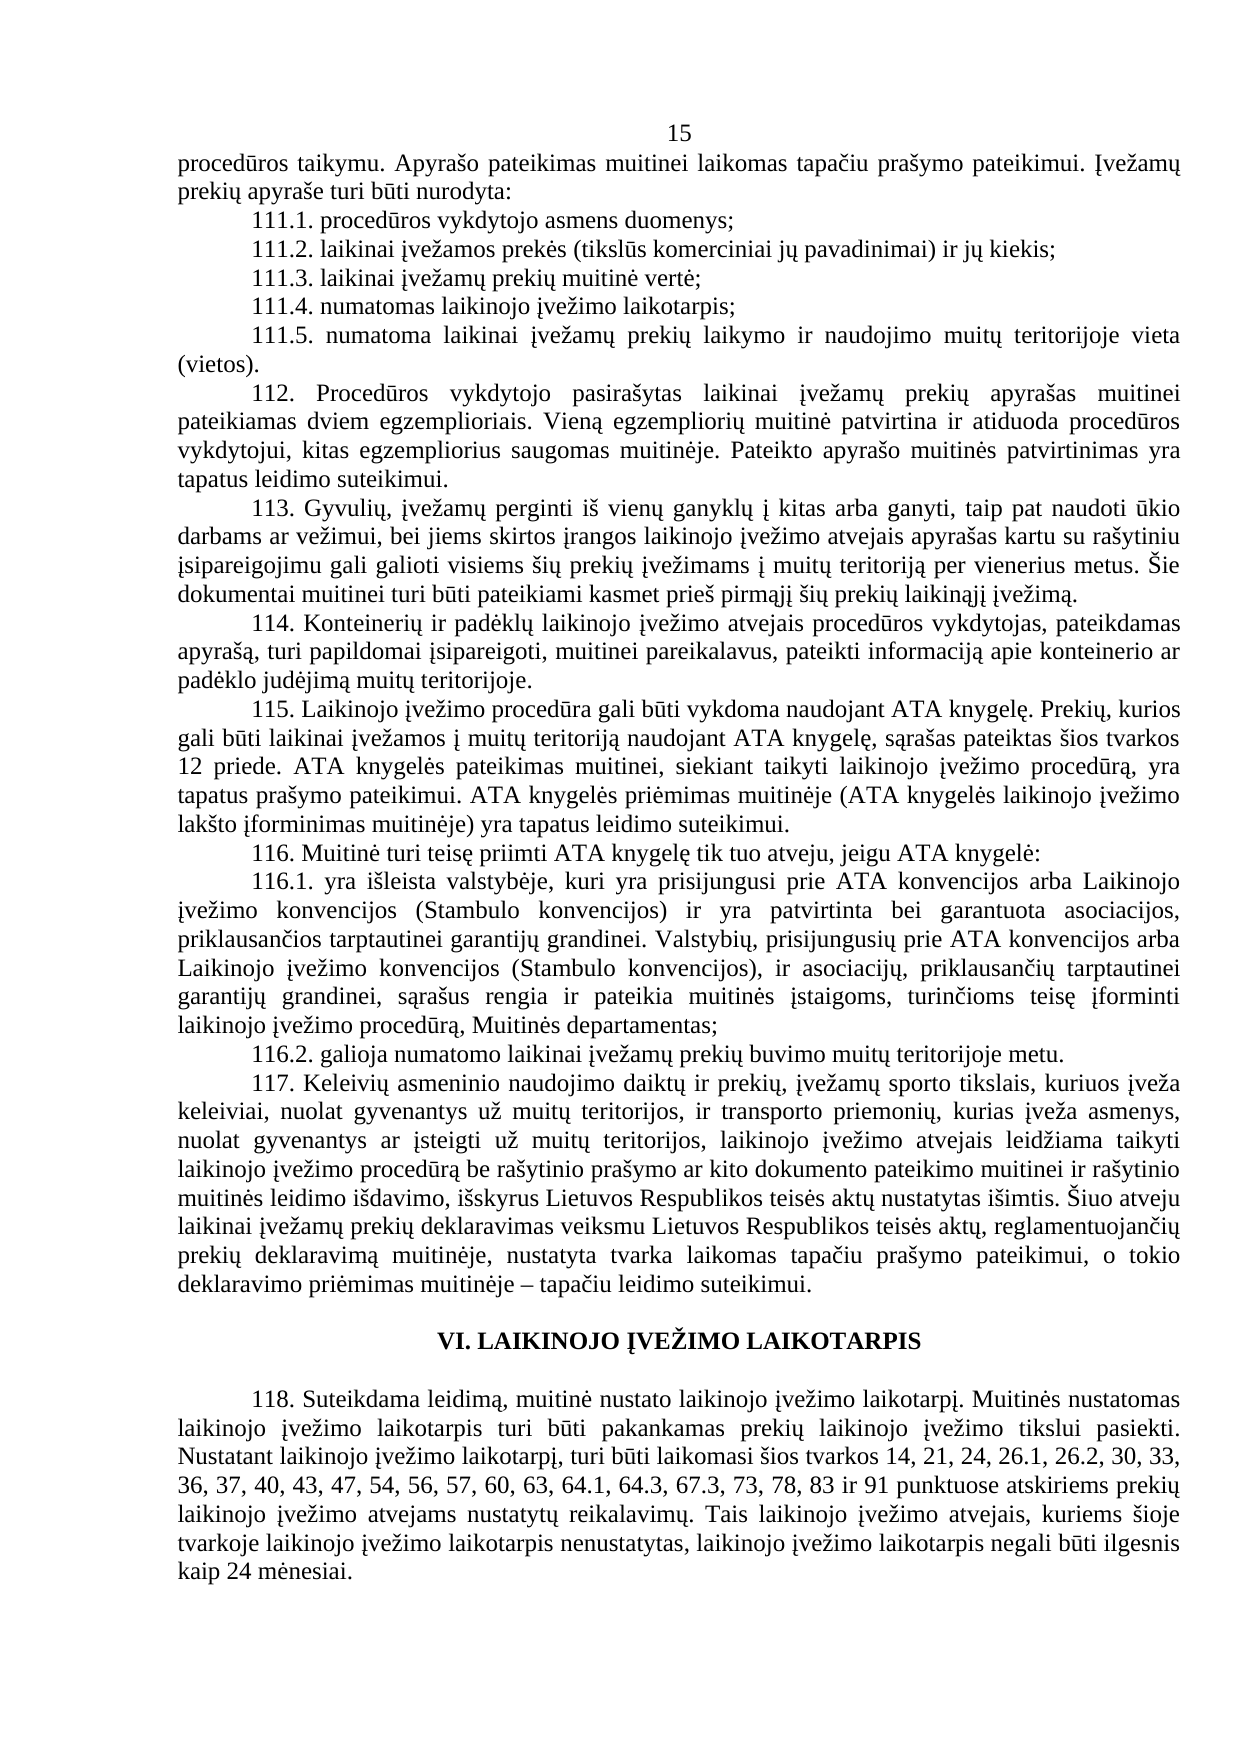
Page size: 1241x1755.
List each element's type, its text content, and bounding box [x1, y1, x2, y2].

text 116.2. galioja numatomo laikinai įvežamų prekių buvimo muitų teritorijoje metu. [177, 1039, 1181, 1068]
text 111.5. numatoma laikinai įvežamų prekių laikymo ir naudojimo muitų teritorijoje vieta (vietos). [177, 320, 1181, 378]
text 116. Muitinė turi teisę priimti ATA knygelę tik tuo atveju, jeigu ATA knygelė: [177, 838, 1181, 866]
text 117. Keleivių asmeninio naudojimo daiktų ir prekių, įvežamų sporto tikslais, kuriuos įveža keleiviai, nuolat gyvenantys už muitų teritorijos, ir transporto priemonių, kurias įveža asmenys, nuolat gyvenantys ar įsteigti už muitų teritorijos, laikinojo įvežimo atvejais leidžiama taikyti laikinojo įvežimo procedūrą be rašytinio prašymo ar kito dokumento pateikimo muitinei ir rašytinio muitinės leidimo išdavimo, išskyrus Lietuvos Respublikos teisės aktų nustatytas išimtis. Šiuo atveju laikinai įvežamų prekių deklaravimas veiksmu Lietuvos Respublikos teisės aktų, reglamentuojančių prekių deklaravimą muitinėje, nustatyta tvarka laikomas tapačiu prašymo pateikimui, o tokio deklaravimo priėmimas muitinėje – tapačiu leidimo suteikimui. [177, 1068, 1181, 1298]
text 114. Konteinerių ir padėklų laikinojo įvežimo atvejais procedūros vykdytojas, pateikdamas apyrašą, turi papildomai įsipareigoti, muitinei pareikalavus, pateikti informaciją apie konteinerio ar padėklo judėjimą muitų teritorijoje. [177, 608, 1181, 694]
text procedūros taikymu. Apyrašo pateikimas muitinei laikomas tapačiu prašymo pateikimui. Įvežamų prekių apyraše turi būti nurodyta: [177, 148, 1181, 205]
text 111.3. laikinai įvežamų prekių muitinė vertė; [177, 263, 1181, 291]
text 116.1. yra išleista valstybėje, kuri yra prisijungusi prie ATA konvencijos arba Laikinojo įvežimo konvencijos (Stambulo konvencijos) ir yra patvirtinta bei garantuota asociacijos, priklausančios tarptautinei garantijų grandinei. Valstybių, prisijungusių prie ATA konvencijos arba Laikinojo įvežimo konvencijos (Stambulo konvencijos), ir asociacijų, priklausančių tarptautinei garantijų grandinei, sąrašus rengia ir pateikia muitinės įstaigoms, turinčioms teisę įforminti laikinojo įvežimo procedūrą, Muitinės departamentas; [177, 866, 1181, 1039]
text 113. Gyvulių, įvežamų perginti iš vienų ganyklų į kitas arba ganyti, taip pat naudoti ūkio darbams ar vežimui, bei jiems skirtos įrangos laikinojo įvežimo atvejais apyrašas kartu su rašytiniu įsipareigojimu gali galioti visiems šių prekių įvežimams į muitų teritoriją per vienerius metus. Šie dokumentai muitinei turi būti pateikiami kasmet prieš pirmąjį šių prekių laikinąjį įvežimą. [177, 493, 1181, 608]
text 118. Suteikdama leidimą, muitinė nustato laikinojo įvežimo laikotarpį. Muitinės nustatomas laikinojo įvežimo laikotarpis turi būti pakankamas prekių laikinojo įvežimo tikslui pasiekti. Nustatant laikinojo įvežimo laikotarpį, turi būti laikomasi šios tvarkos 14, 21, 24, 26.1, 26.2, 30, 33, 36, 37, 40, 43, 47, 54, 56, 57, 60, 63, 64.1, 64.3, 67.3, 73, 78, 83 ir 91 punktuose atskiriems prekių laikinojo įvežimo atvejams nustatytų reikalavimų. Tais laikinojo įvežimo atvejais, kuriems šioje tvarkoje laikinojo įvežimo laikotarpis nenustatytas, laikinojo įvežimo laikotarpis negali būti ilgesnis kaip 24 mėnesiai. [177, 1384, 1181, 1585]
text 111.2. laikinai įvežamos prekės (tikslūs komerciniai jų pavadinimai) ir jų kiekis; [177, 234, 1181, 263]
text VI. LAIKINOJO ĮVEŽIMO LAIKOTARPIS [177, 1326, 1181, 1355]
text 111.1. procedūros vykdytojo asmens duomenys; [177, 205, 1181, 234]
text 111.4. numatomas laikinojo įvežimo laikotarpis; [177, 291, 1181, 320]
text 112. Procedūros vykdytojo pasirašytas laikinai įvežamų prekių apyrašas muitinei pateikiamas dviem egzemplioriais. Vieną egzempliorių muitinė patvirtina ir atiduoda procedūros vykdytojui, kitas egzempliorius saugomas muitinėje. Pateikto apyrašo muitinės patvirtinimas yra tapatus leidimo suteikimui. [177, 378, 1181, 493]
text 115. Laikinojo įvežimo procedūra gali būti vykdoma naudojant ATA knygelę. Prekių, kurios gali būti laikinai įvežamos į muitų teritoriją naudojant ATA knygelę, sąrašas pateiktas šios tvarkos 12 priede. ATA knygelės pateikimas muitinei, siekiant taikyti laikinojo įvežimo procedūrą, yra tapatus prašymo pateikimui. ATA knygelės priėmimas muitinėje (ATA knygelės laikinojo įvežimo lakšto įforminimas muitinėje) yra tapatus leidimo suteikimui. [177, 694, 1181, 838]
